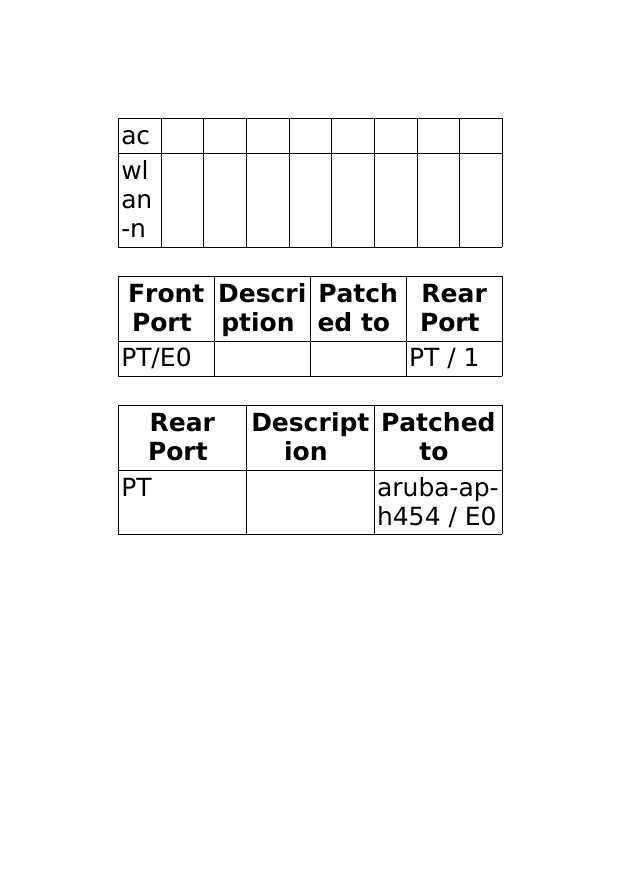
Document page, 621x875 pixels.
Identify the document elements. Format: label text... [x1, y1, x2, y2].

table_header Description [215, 277, 310, 341]
table_cell [332, 119, 374, 153]
table_cell [162, 154, 203, 247]
table_cell [247, 119, 289, 153]
table_header Patched to [375, 406, 502, 470]
table_cell [290, 154, 331, 247]
table_cell ac [119, 119, 161, 153]
table_header Description [247, 406, 374, 470]
table_cell aruba-ap-h454 / E0 [375, 471, 502, 534]
table_cell [247, 471, 374, 534]
table_header Rear Port [407, 277, 502, 341]
table_cell PT/E0 [119, 342, 214, 376]
table_cell [375, 119, 417, 153]
table_cell [290, 119, 331, 153]
table_cell [204, 119, 246, 153]
table_header Patched to [311, 277, 406, 341]
table_cell [311, 342, 406, 376]
table_cell [418, 119, 459, 153]
table_cell wlan-n [119, 154, 161, 247]
table_cell PT [119, 471, 246, 534]
table_cell [215, 342, 310, 376]
table_cell [332, 154, 374, 247]
table_cell [375, 154, 417, 247]
table_cell [460, 119, 502, 153]
table_cell [204, 154, 246, 247]
table_cell [247, 154, 289, 247]
table_header Front Port [119, 277, 214, 341]
table_header Rear Port [119, 406, 246, 470]
table_cell PT / 1 [407, 342, 502, 376]
table_cell [162, 119, 203, 153]
table_cell [460, 154, 502, 247]
table_cell [418, 154, 459, 247]
